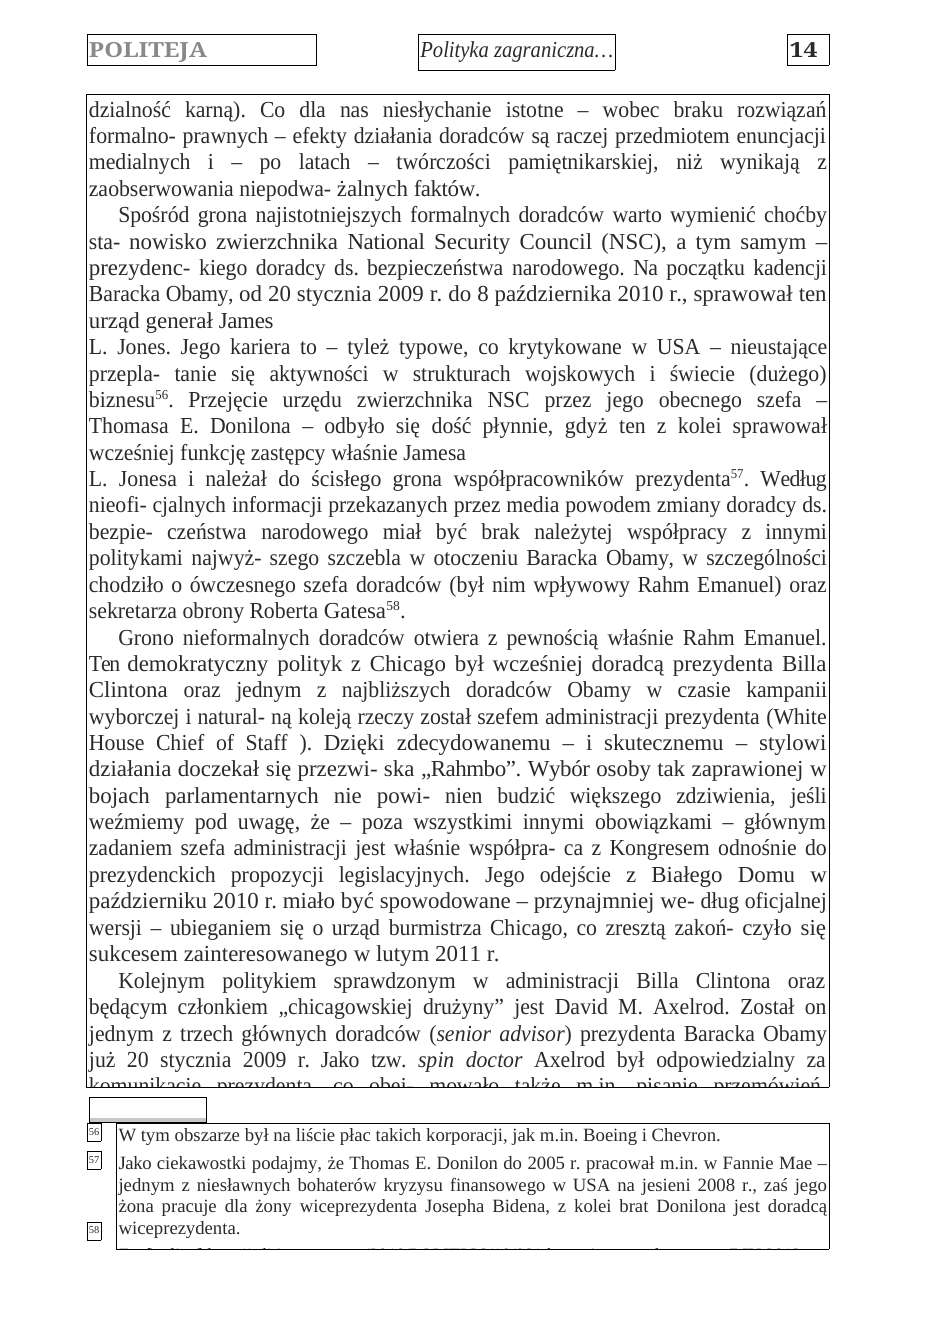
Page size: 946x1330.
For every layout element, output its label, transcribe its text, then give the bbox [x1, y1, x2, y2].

text POLITEJA 1(23)/2013 [89, 35, 316, 65]
text L. Jones. Jego kariera to – tyleż typowe, co krytykowane w USA – nieustające przepla- tanie się aktywności w strukturach wojskowych i świecie (dużego) biznesu56. Przejęcie urzędu zwierzchnika NSC przez jego obecnego szefa – Thomasa E. Donilona – odbyło się dość płynnie, gdyż ten z kolei sprawował wcześniej funkcję zastępcy właśnie Jamesa [89, 333, 827, 465]
text Spośród grona najistotniejszych formalnych doradców warto wymienić choćby sta- nowisko zwierzchnika National Security Council (NSC), a tym samym – prezydenc- kiego doradcy ds. bezpieczeństwa narodowego. Na początku kadencji Baracka Obamy, od 20 stycznia 2009 r. do 8 października 2010 r., sprawował ten urząd generał James [89, 201, 827, 333]
text Jako ciekawostki podajmy, że Thomas E. Donilon do 2005 r. pracował m.in. w Fannie Mae – jednym z niesławnych bohaterów kryzysu finansowego w USA na jesieni 2008 r., zaś jego żona pracuje dla żony wiceprezydenta Josepha Bidena, z kolei brat Donilona jest doradcą wiceprezydenta. [118, 1152, 827, 1238]
text 57 [89, 1153, 101, 1165]
text L. Jonesa i należał do ścisłego grona współpracowników prezydenta57. Według nieofi- cjalnych informacji przekazanych przez media powodem zmiany doradcy ds. bezpie- czeństwa narodowego miał być brak należytej współpracy z innymi politykami najwyż- szego szczebla w otoczeniu Baracka Obamy, w szczególności chodziło o ówczesnego szefa doradców (był nim wpływowy Rahm Emanuel) oraz sekretarza obrony Roberta Gatesa58. [89, 465, 827, 623]
text Grono nieformalnych doradców otwiera z pewnością właśnie Rahm Emanuel. Ten demokratyczny polityk z Chicago był wcześniej doradcą prezydenta Billa Clintona oraz jednym z najbliższych doradców Obamy w czasie kampanii wyborczej i natural- ną koleją rzeczy został szefem administracji prezydenta (White House Chief of Staff ). Dzięki zdecydowanemu – i skutecznemu – stylowi działania doczekał się przezwi- ska „Rahmbo”. Wybór osoby tak zaprawionej w bojach parlamentarnych nie powi- nien budzić większego zdziwienia, jeśli weźmiemy pod uwagę, że – poza wszystkimi innymi obowiązkami – głównym zadaniem szefa administracji jest właśnie współpra- ca z Kongresem odnośnie do prezydenckich propozycji legislacyjnych. Jego odejście z Białego Domu w październiku 2010 r. miało być spowodowane – przynajmniej we- dług oficjalnej wersji – ubieganiem się o urząd burmistrza Chicago, co zresztą zakoń- czyło się sukcesem zainteresowanego w lutym 2011 r. [89, 624, 827, 966]
text 56 [89, 1126, 101, 1138]
text Polityka zagraniczna… [420, 37, 615, 63]
text 147 [789, 35, 829, 65]
text 58 [89, 1224, 101, 1236]
text W tym obszarze był na liście płac takich korporacji, jak m.in. Boeing i Chevron. [118, 1124, 829, 1146]
text dzialność karną). Co dla nas niesłychanie istotne – wobec braku rozwiązań formalno- prawnych – efekty działania doradców są raczej przedmiotem enuncjacji medialnych i – po latach – twórczości pamiętnikarskiej, niż wynikają z zaobserwowania niepodwa- żalnych faktów. [89, 96, 827, 201]
text Za: [online] http://edition.cnn.com/2010/POLITICS/10/08/obama.jones.replacement, 7 IV 2012. [118, 1244, 829, 1248]
text Kolejnym politykiem sprawdzonym w administracji Billa Clintona oraz będącym członkiem „chicagowskiej drużyny” jest David M. Axelrod. Został on jednym z trzech głównych doradców (senior advisor) prezydenta Baracka Obamy już 20 stycznia 2009 r. Jako tzw. spin doctor Axelrod był odpowiedzialny za komunikację prezydenta, co obej- mowało także m.in. pisanie przemówień. Sprawował swój urząd do początku 2011 r., kiedy został skierowany do prac przygotowawczych nad prezydencką kampanią wybor- czą w 2012 r. [89, 967, 827, 1087]
